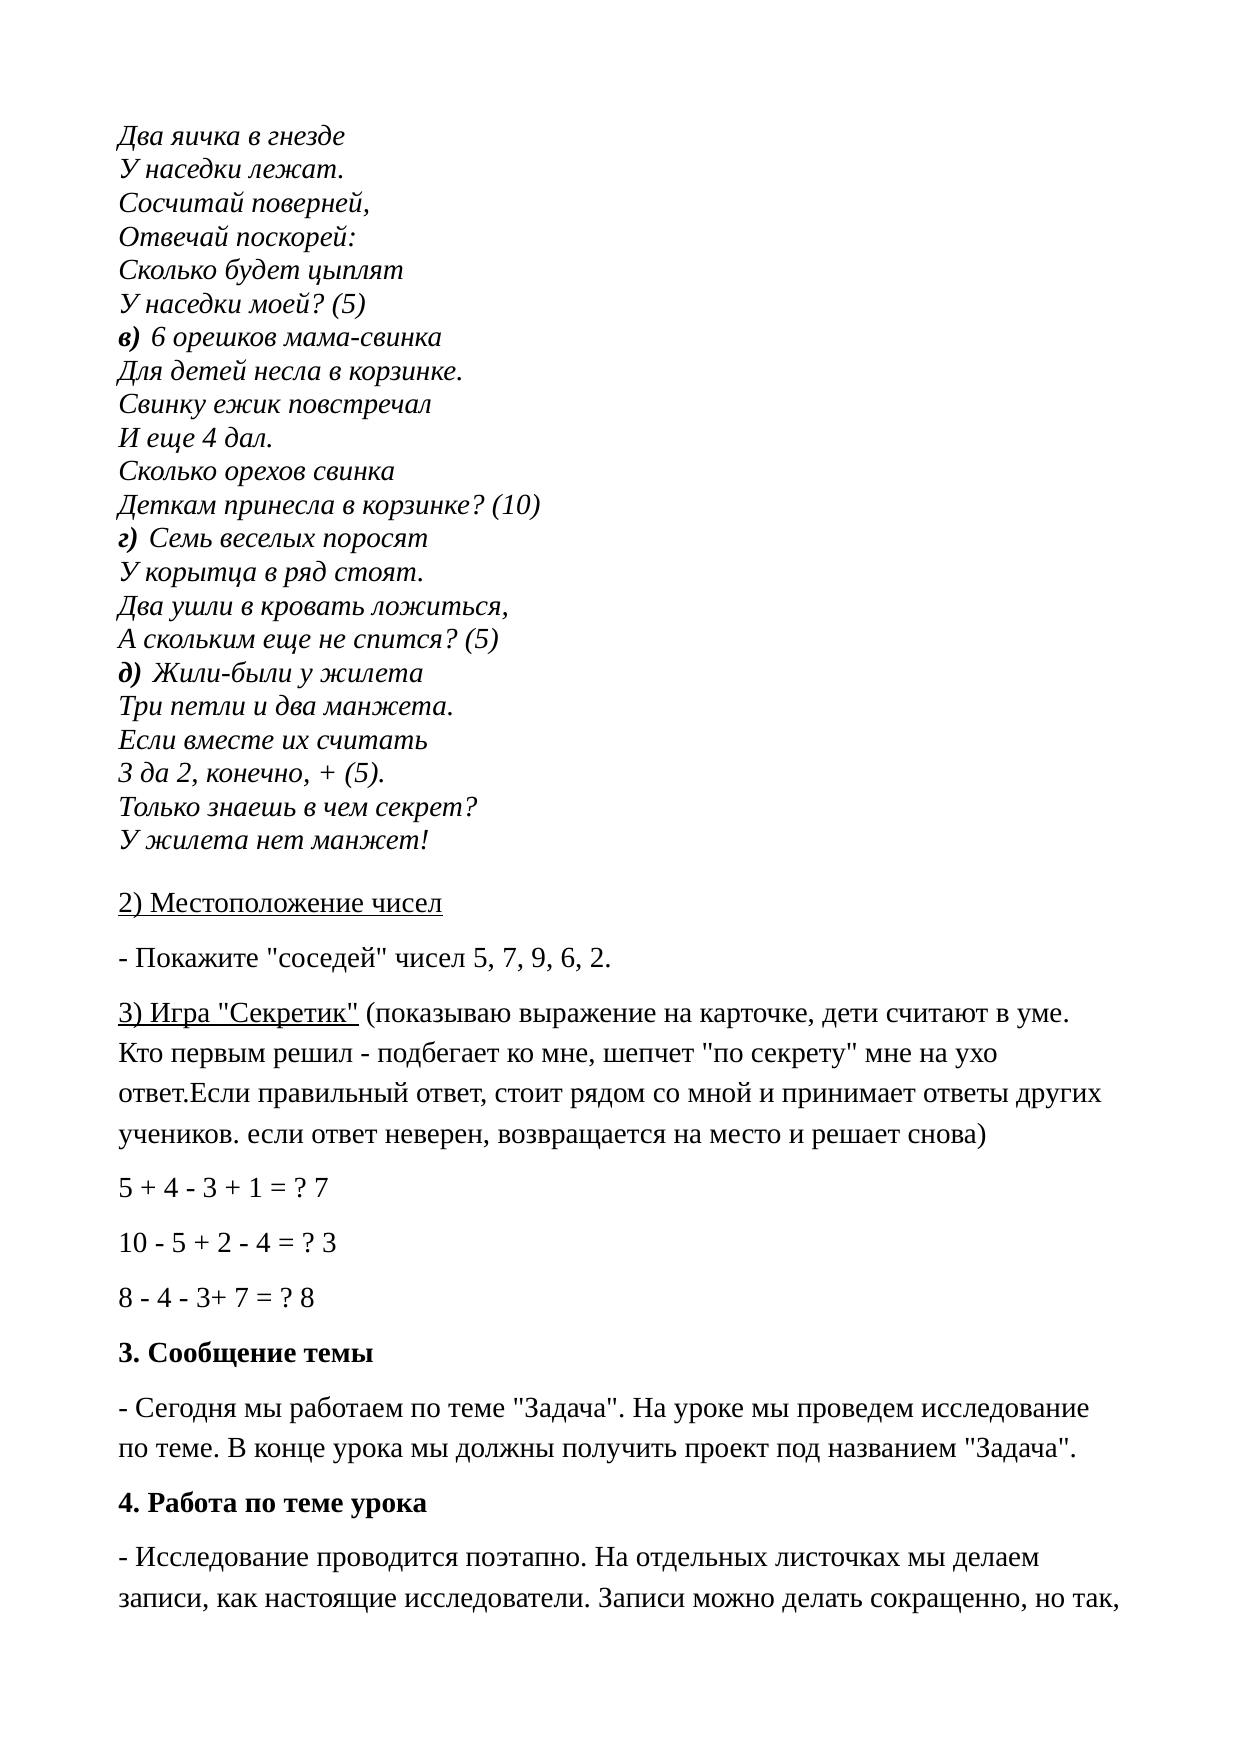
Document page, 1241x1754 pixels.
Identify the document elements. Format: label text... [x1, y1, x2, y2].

text 3. Сообщение темы [118, 1335, 1122, 1368]
text Два яичка в гнезде [118, 118, 1122, 152]
text - Исследование проводится поэтапно. На отдельных листочках мы делаем записи, как настоящие исследователи. Записи можно делать сокращенно, но так, [118, 1539, 1122, 1613]
text Три петли и два манжета. [118, 688, 1122, 722]
text - Сегодня мы работаем по теме "Задача". На уроке мы проведем исследование по теме. В конце урока мы должны получить проект под названием "Задача". [118, 1390, 1122, 1463]
text У наседки моей? (5) [118, 286, 1122, 319]
text 10 - 5 + 2 - 4 = ? 3 [118, 1225, 1122, 1259]
text Сосчитай поверней, [118, 185, 1122, 219]
text Только знаешь в чем секрет? [118, 789, 1122, 822]
text 4. Работа по теме урока [118, 1485, 1122, 1518]
text Для детей несла в корзинке. [118, 353, 1122, 386]
text г) Семь веселых поросят [118, 521, 1122, 554]
text У корытца в ряд стоят. [118, 554, 1122, 588]
text в) 6 орешков мама-свинка [118, 319, 1122, 353]
text Деткам принесла в корзинке? (10) [118, 487, 1122, 521]
text 3 да 2, конечно, + (5). [118, 755, 1122, 789]
text Сколько орехов свинка [118, 453, 1122, 487]
text - Покажите "соседей" чисел 5, 7, 9, 6, 2. [118, 940, 1122, 974]
text У жилета нет манжет! [118, 822, 1122, 856]
text У наседки лежат. [118, 152, 1122, 185]
text Отвечай поскорей: [118, 219, 1122, 252]
text 2) Местоположение чисел [118, 886, 1122, 919]
text Сколько будет цыплят [118, 252, 1122, 286]
text Два ушли в кровать ложиться, [118, 588, 1122, 621]
text 8 - 4 - 3+ 7 = ? 8 [118, 1280, 1122, 1314]
text 3) Игра "Секретик" (показываю выражение на карточке, дети считают в уме. Кто первым решил - подбегает ко мне, шепчет "по секрету" мне на ухо ответ.Если правильный ответ, стоит рядом со мной и принимает ответы других учеников. если ответ неверен, возвращается на место и решает снова) [118, 995, 1122, 1149]
text А скольким еще не спится? (5) [118, 621, 1122, 655]
text И еще 4 дал. [118, 420, 1122, 453]
text Если вместе их считать [118, 722, 1122, 755]
text Свинку ежик повстречал [118, 386, 1122, 420]
text д) Жили-были у жилета [118, 655, 1122, 688]
text 5 + 4 - 3 + 1 = ? 7 [118, 1171, 1122, 1204]
